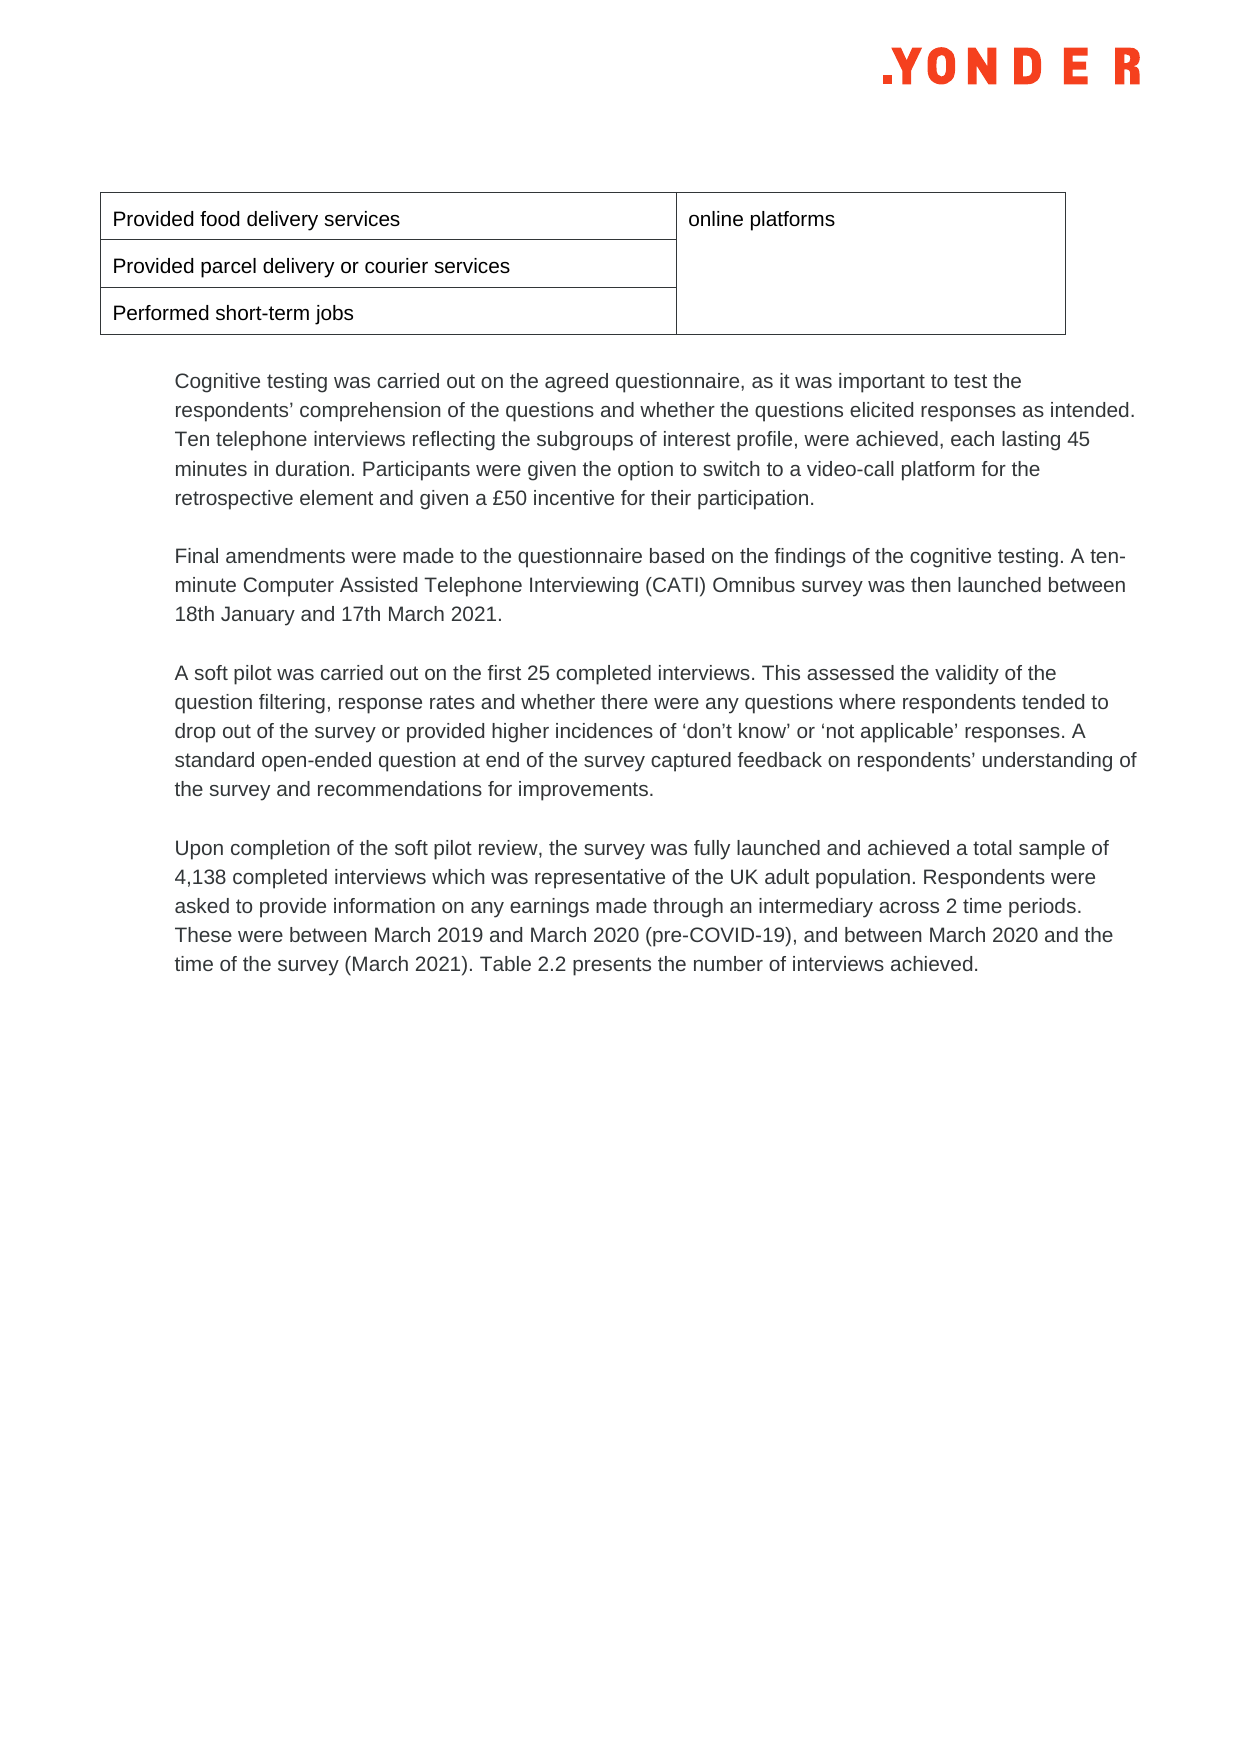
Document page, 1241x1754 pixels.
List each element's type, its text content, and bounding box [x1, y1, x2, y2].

text Cognitive testing was carried out on the agreed questionnaire, as it was important to test the respondents’ comprehension of the questions and whether the questions elicited responses as intended. [174, 364, 1140, 422]
table_cell online platforms [677, 193, 1065, 334]
table_cell Performed short-term jobs [101, 288, 676, 334]
table_cell Provided parcel delivery or courier services [101, 240, 676, 287]
table_cell Provided food delivery services [101, 193, 676, 239]
text Ten telephone interviews reflecting the subgroups of interest profile, were achieved, each lasting 45 minutes in duration. Participants were given the option to switch to a video-call platform for the retrospective element and given a £50 incentive for their participation. [174, 422, 1140, 509]
text A soft pilot was carried out on the first 25 completed interviews. This assessed the validity of the question filtering, response rates and whether there were any questions where respondents tended to drop out of the survey or provided higher incidences of ‘don’t know’ or ‘not applicable’ responses. A standard open-ended question at end of the survey captured feedback on respondents’ understanding of the survey and recommendations for improvements. [174, 655, 1140, 801]
text Final amendments were made to the questionnaire based on the findings of the cognitive testing. A ten-minute Computer Assisted Telephone Interviewing (CATI) Omnibus survey was then launched between 18th January and 17th March 2021. [174, 539, 1140, 626]
text Upon completion of the soft pilot review, the survey was fully launched and achieved a total sample of 4,138 completed interviews which was representative of the UK adult population. Respondents were asked to provide information on any earnings made through an intermediary across 2 time periods. These were between March 2019 and March 2020 (pre-COVID-19), and between March 2020 and the time of the survey (March 2021). Table 2.2 presents the number of interviews achieved. [174, 830, 1140, 976]
